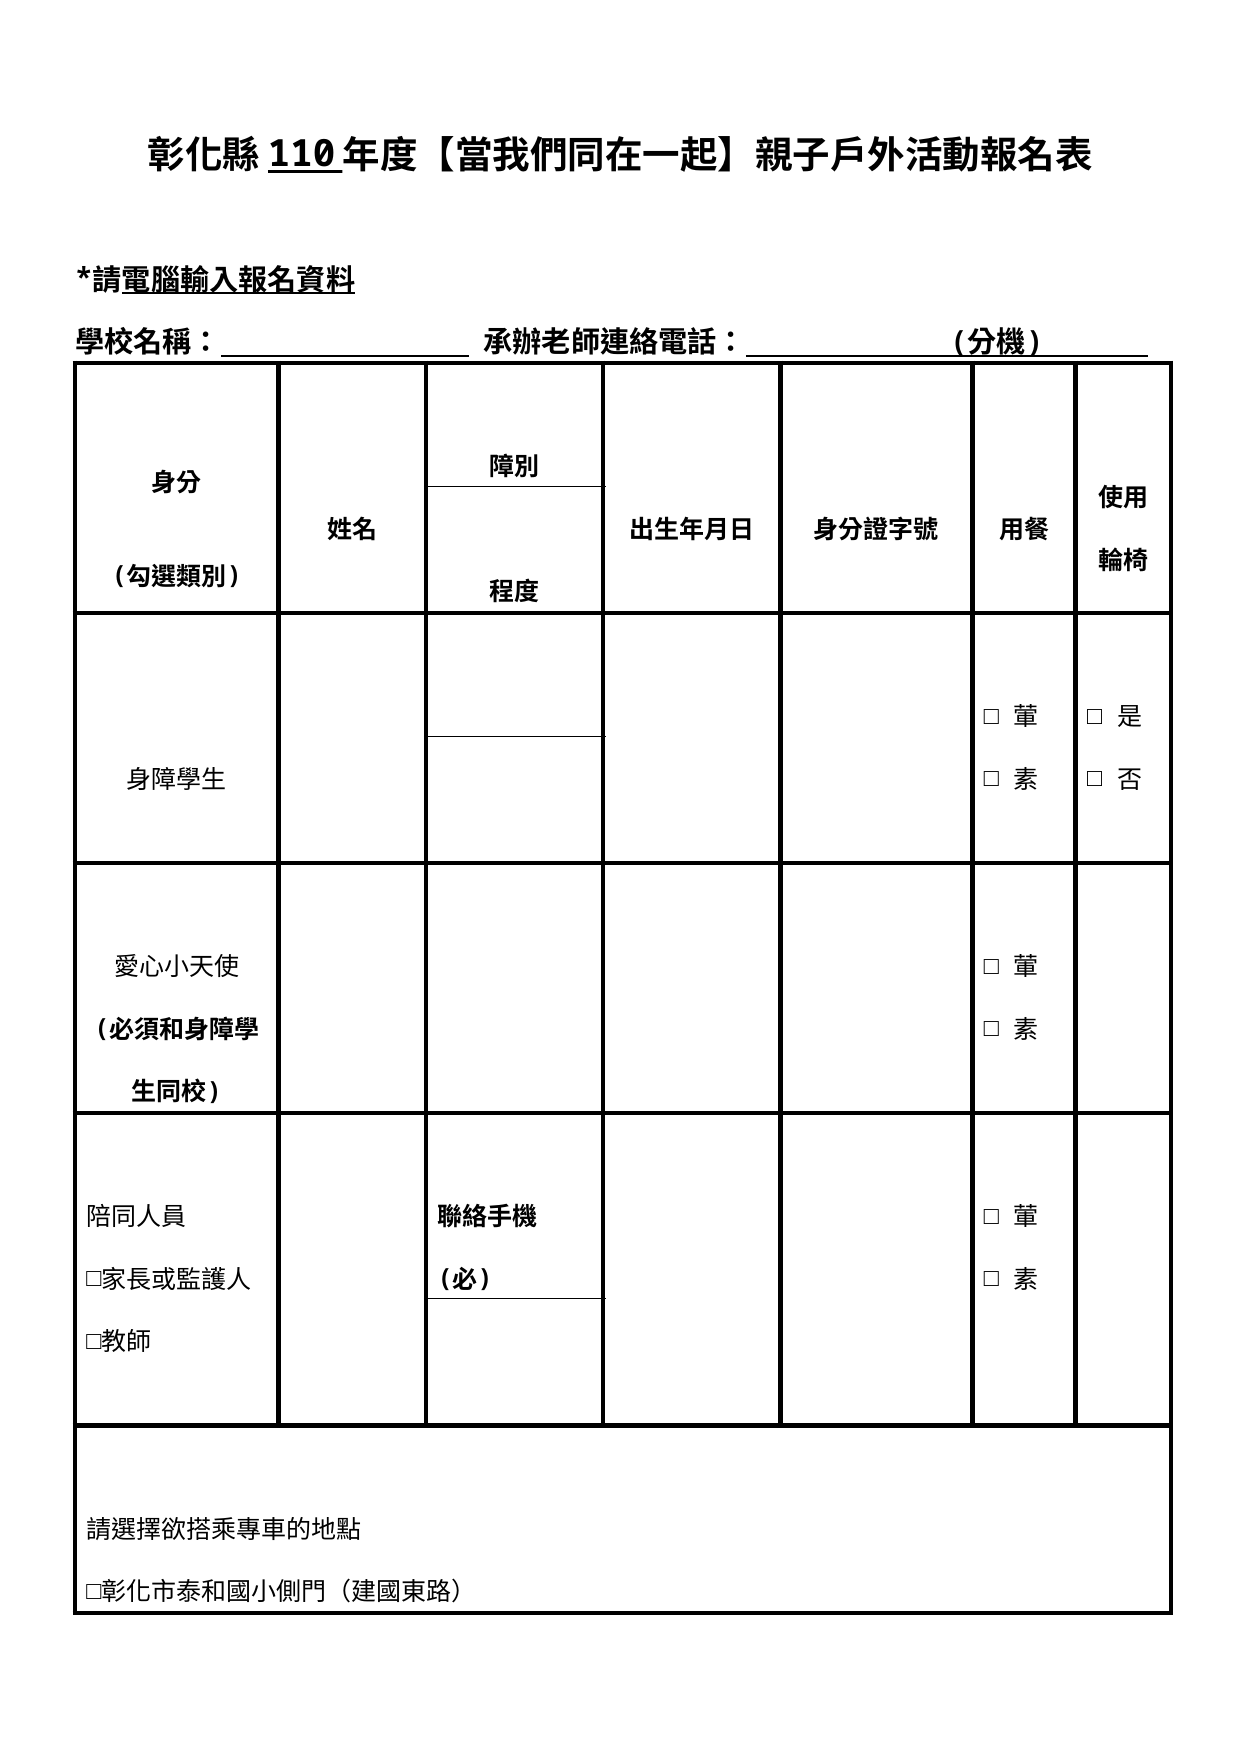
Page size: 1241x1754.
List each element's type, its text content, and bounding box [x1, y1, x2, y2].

table_cell [428, 1299, 601, 1423]
table_cell □ 是 □ 否 [1078, 615, 1169, 861]
table_cell [783, 1115, 970, 1423]
table_cell [428, 615, 601, 736]
table_cell [605, 615, 778, 861]
table_header 身分 (勾選類別) [77, 365, 276, 611]
table_cell [428, 737, 601, 861]
table_cell □ 葷 □ 素 [975, 865, 1073, 1111]
table_cell □ 葷 □ 素 [975, 1115, 1073, 1423]
text 彰化縣110年度【當我們同在一起】親子戶外活動報名表 [75, 111, 1165, 173]
table_cell □ 葷 □ 素 [975, 615, 1073, 861]
table_cell 陪同人員 □家長或監護人 □教師 [77, 1115, 276, 1423]
table_cell [281, 615, 424, 861]
table_cell 身障學生 [77, 615, 276, 861]
table_cell [783, 865, 970, 1111]
text 學校名稱： 承辦老師連絡電話： (分機) [75, 298, 1165, 361]
table_cell [605, 865, 778, 1111]
table_cell [281, 1115, 424, 1423]
table_header 使用輪椅 [1078, 365, 1169, 611]
table_cell [783, 615, 970, 861]
table_cell [1078, 865, 1169, 1111]
table_header 身分證字號 [783, 365, 970, 611]
table_header 障別 [428, 365, 601, 486]
table_header 姓名 [281, 365, 424, 611]
table_cell 請選擇欲搭乘專車的地點 □彰化市泰和國小側門（建國東路） [77, 1428, 1169, 1611]
table_cell [428, 865, 601, 1111]
table_cell [281, 865, 424, 1111]
table_cell 程度 [428, 487, 601, 611]
table_header 用餐 [975, 365, 1073, 611]
table_cell 愛心小天使 (必須和身障學生同校) [77, 865, 276, 1111]
text *請電腦輸入報名資料 [75, 236, 1165, 298]
table_cell 聯絡手機(必) [428, 1115, 601, 1298]
table_cell [605, 1115, 778, 1423]
table_header 出生年月日 [605, 365, 778, 611]
table_cell [1078, 1115, 1169, 1423]
